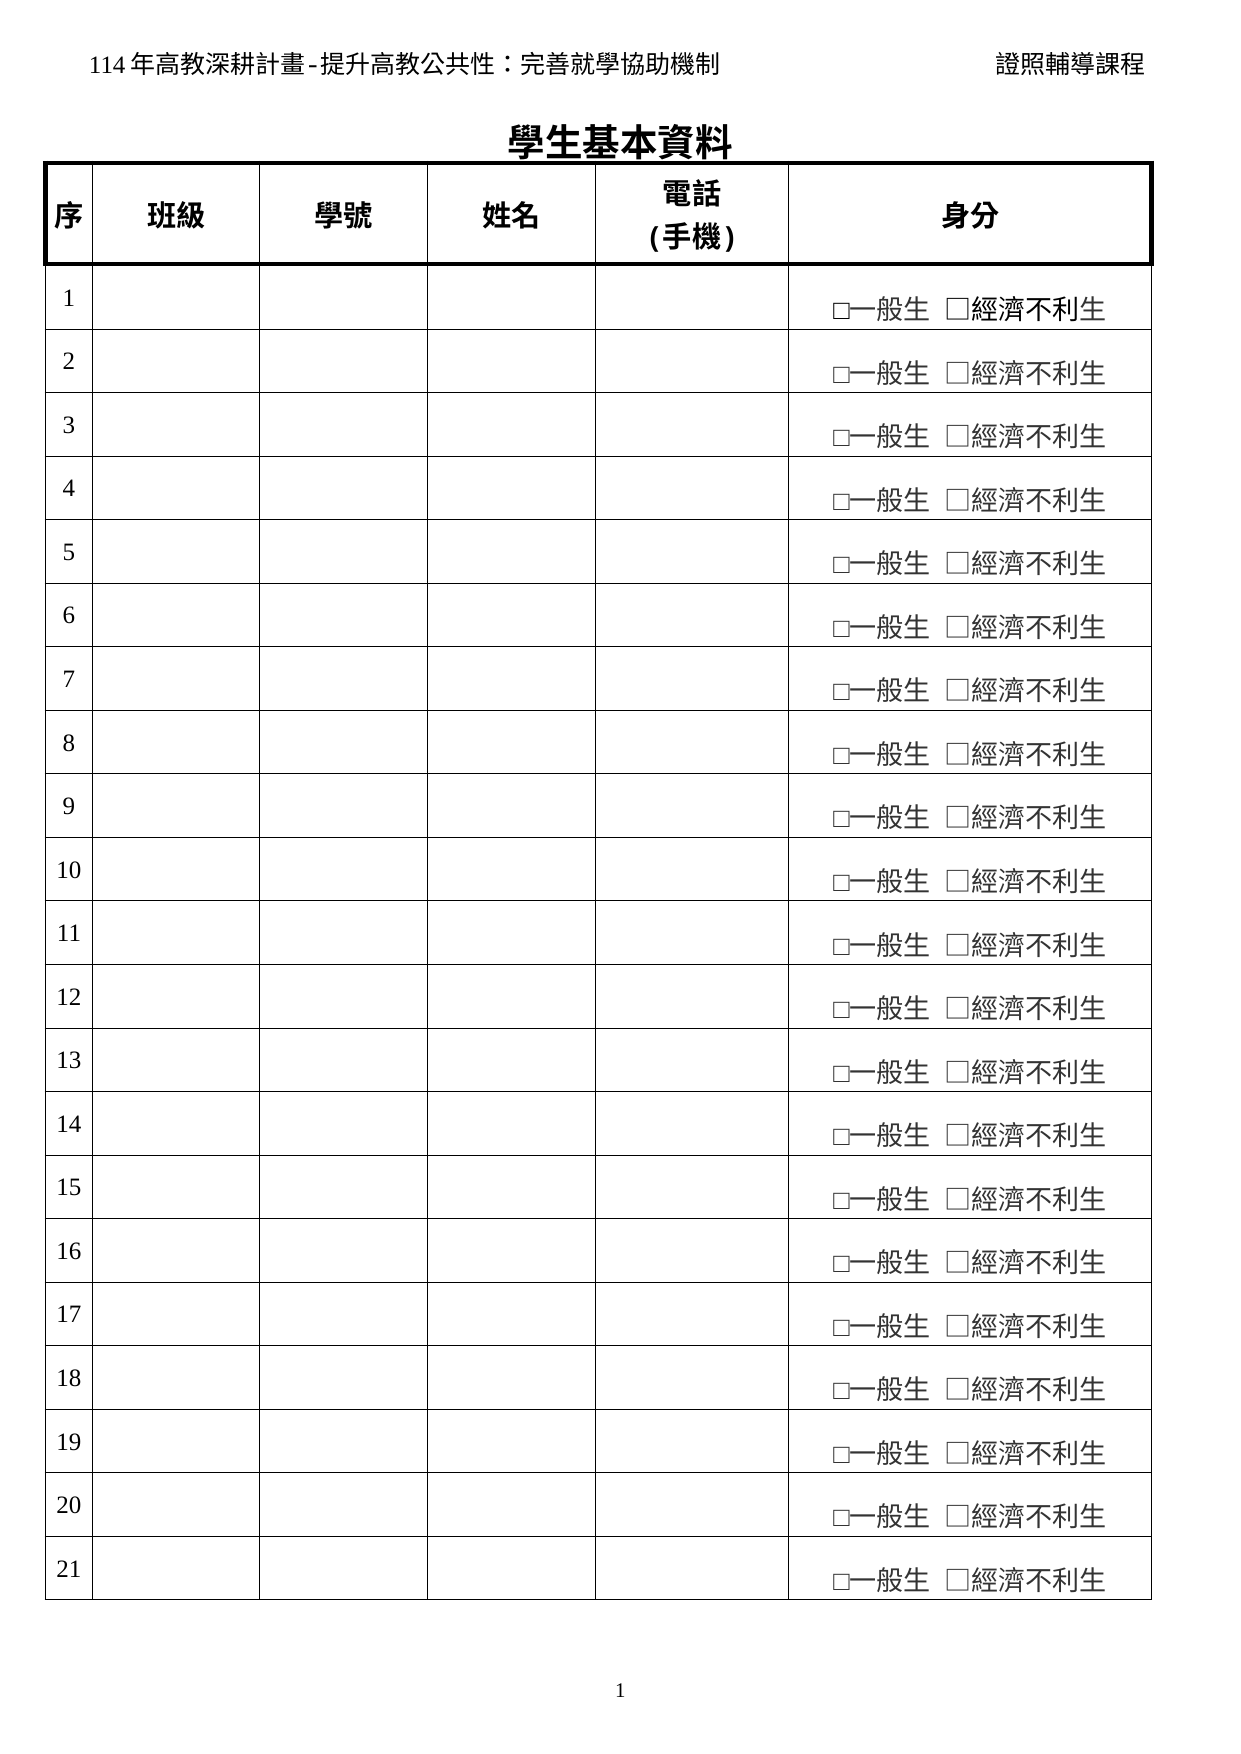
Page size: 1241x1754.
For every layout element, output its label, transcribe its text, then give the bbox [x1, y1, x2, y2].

table_cell [428, 1410, 595, 1472]
table_cell □一般生 □經濟不利生 [789, 965, 1151, 1027]
table_cell [428, 1283, 595, 1345]
table_cell [260, 393, 427, 456]
table_cell [428, 457, 595, 519]
table_cell 6 [46, 584, 92, 646]
table_cell □一般生 □經濟不利生 [789, 647, 1151, 710]
table_header 姓名 [428, 165, 595, 261]
table_cell [596, 647, 788, 710]
table_cell [596, 520, 788, 583]
table_cell □一般生 □經濟不利生 [789, 1219, 1151, 1282]
table_cell [93, 266, 259, 328]
table_cell [596, 965, 788, 1027]
table_cell 2 [46, 330, 92, 392]
table_cell [428, 1156, 595, 1218]
table_cell [260, 1410, 427, 1472]
table_cell [428, 1537, 595, 1599]
table_cell □一般生 □經濟不利生 [789, 393, 1151, 456]
table_cell □一般生 □經濟不利生 [789, 330, 1151, 392]
table_cell □一般生 □經濟不利生 [789, 774, 1151, 837]
table_cell 5 [46, 520, 92, 583]
table_cell 15 [46, 1156, 92, 1218]
table_cell [428, 584, 595, 646]
table_cell [596, 838, 788, 900]
table_cell [260, 330, 427, 392]
table_cell [260, 1283, 427, 1345]
table_cell [260, 457, 427, 519]
table_cell [428, 1473, 595, 1536]
table_cell [93, 1283, 259, 1345]
table_cell [260, 1029, 427, 1091]
table_cell 10 [46, 838, 92, 900]
table_cell [260, 1346, 427, 1409]
table_cell [596, 901, 788, 964]
table_cell [93, 393, 259, 456]
table_cell [596, 1092, 788, 1154]
table_cell □一般生 □經濟不利生 [789, 711, 1151, 773]
table_cell 14 [46, 1092, 92, 1154]
table_cell [596, 1537, 788, 1599]
table_cell [596, 1473, 788, 1536]
table_cell [260, 838, 427, 900]
table_cell [428, 838, 595, 900]
table_cell □一般生 □經濟不利生 [789, 1410, 1151, 1472]
table_cell 4 [46, 457, 92, 519]
table_cell [428, 1219, 595, 1282]
table_cell [93, 584, 259, 646]
table_cell [93, 647, 259, 710]
table_cell [260, 965, 427, 1027]
table_cell [260, 1156, 427, 1218]
table_cell [260, 711, 427, 773]
table_cell [596, 1219, 788, 1282]
table_cell [596, 457, 788, 519]
table_cell [596, 774, 788, 837]
table_cell [260, 1473, 427, 1536]
table_cell [260, 584, 427, 646]
table_cell 9 [46, 774, 92, 837]
table_cell [93, 1092, 259, 1154]
table_cell □一般生 □經濟不利生 [789, 266, 1151, 328]
table_cell [596, 1029, 788, 1091]
table_cell □一般生 □經濟不利生 [789, 1346, 1151, 1409]
table_cell [260, 266, 427, 328]
table_cell □一般生 □經濟不利生 [789, 1156, 1151, 1218]
table_cell [428, 266, 595, 328]
table_cell [260, 520, 427, 583]
table_cell [260, 647, 427, 710]
table_cell [428, 647, 595, 710]
table_cell [428, 1092, 595, 1154]
table_cell [428, 1346, 595, 1409]
table_cell [93, 330, 259, 392]
table_cell [93, 1346, 259, 1409]
table_cell [596, 393, 788, 456]
table_cell [428, 711, 595, 773]
table_cell 13 [46, 1029, 92, 1091]
table_cell 17 [46, 1283, 92, 1345]
table_cell [596, 1346, 788, 1409]
table_cell [260, 1092, 427, 1154]
table_cell □一般生 □經濟不利生 [789, 457, 1151, 519]
table_cell [596, 584, 788, 646]
table_cell [428, 1029, 595, 1091]
table_cell 1 [46, 266, 92, 328]
table_cell [596, 711, 788, 773]
table_cell [428, 520, 595, 583]
table_cell [428, 393, 595, 456]
table_cell [428, 901, 595, 964]
table_header 學號 [260, 165, 427, 261]
table_cell □一般生 □經濟不利生 [789, 1029, 1151, 1091]
table_cell 3 [46, 393, 92, 456]
table_cell [596, 1156, 788, 1218]
table_cell 21 [46, 1537, 92, 1599]
table_cell □一般生 □經濟不利生 [789, 838, 1151, 900]
table_cell 11 [46, 901, 92, 964]
table_cell [93, 1029, 259, 1091]
table_cell [428, 965, 595, 1027]
table_cell [596, 1410, 788, 1472]
table_cell [596, 330, 788, 392]
table_cell [93, 457, 259, 519]
table_cell [93, 838, 259, 900]
table_cell □一般生 □經濟不利生 [789, 901, 1151, 964]
table_cell [93, 1156, 259, 1218]
table_cell [93, 965, 259, 1027]
table_header 班級 [93, 165, 259, 261]
table_cell □一般生 □經濟不利生 [789, 1473, 1151, 1536]
table_cell [93, 774, 259, 837]
table_cell 20 [46, 1473, 92, 1536]
table_cell 18 [46, 1346, 92, 1409]
table_header 電話 (手機) [596, 165, 788, 261]
table_cell [93, 1473, 259, 1536]
table_cell 8 [46, 711, 92, 773]
table_cell [93, 520, 259, 583]
table_cell [93, 901, 259, 964]
table_cell 7 [46, 647, 92, 710]
table_cell [260, 1219, 427, 1282]
table_cell [596, 1283, 788, 1345]
table_cell [93, 1219, 259, 1282]
table_cell [93, 1537, 259, 1599]
table_cell □一般生 □經濟不利生 [789, 1283, 1151, 1345]
table_cell □一般生 □經濟不利生 [789, 1537, 1151, 1599]
table_cell 19 [46, 1410, 92, 1472]
table_cell [93, 1410, 259, 1472]
table_cell 12 [46, 965, 92, 1027]
table_header 身分 [789, 165, 1149, 261]
table_cell □一般生 □經濟不利生 [789, 520, 1151, 583]
text 學生基本資料 [89, 98, 1152, 161]
table_header 序 [48, 165, 92, 261]
table_cell 16 [46, 1219, 92, 1282]
table_cell [93, 711, 259, 773]
table_cell [260, 774, 427, 837]
table_cell □一般生 □經濟不利生 [789, 1092, 1151, 1154]
table_cell [260, 1537, 427, 1599]
table_cell [428, 774, 595, 837]
table_cell [596, 266, 788, 328]
table_cell [260, 901, 427, 964]
table_cell [428, 330, 595, 392]
table_cell □一般生 □經濟不利生 [789, 584, 1151, 646]
